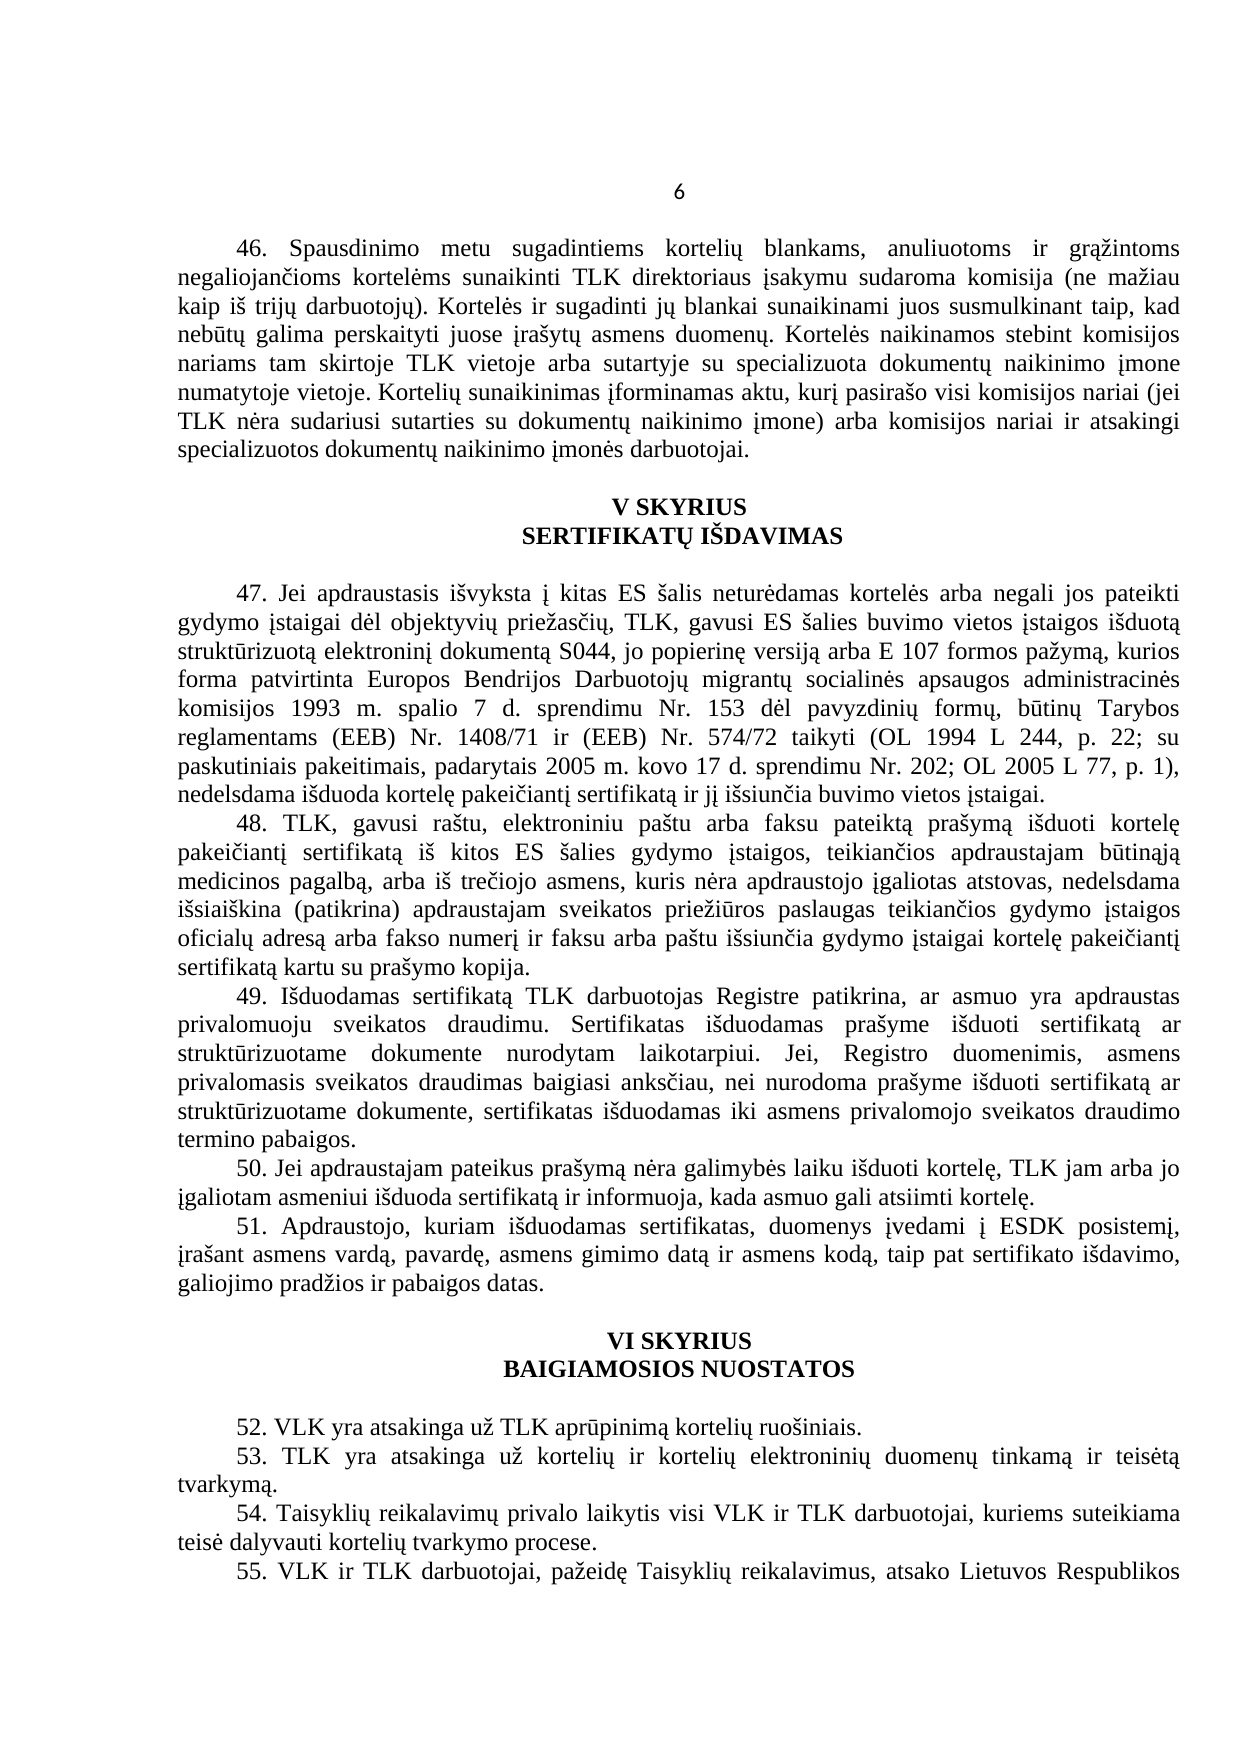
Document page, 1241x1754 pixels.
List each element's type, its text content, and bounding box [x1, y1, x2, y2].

text 55. VLK ir TLK darbuotojai, pažeidę Taisyklių reikalavimus, atsako Lietuvos Respublikos [177, 1556, 1181, 1584]
text 48. TLK, gavusi raštu, elektroniniu paštu arba faksu pateiktą prašymą išduoti kortelę pakeičiantį sertifikatą iš kitos ES šalies gydymo įstaigos, teikiančios apdraustajam būtinąją medicinos pagalbą, arba iš trečiojo asmens, kuris nėra apdraustojo įgaliotas atstovas, nedelsdama išsiaiškina (patikrina) apdraustajam sveikatos priežiūros paslaugas teikiančios gydymo įstaigos oficialų adresą arba fakso numerį ir faksu arba paštu išsiunčia gydymo įstaigai kortelę pakeičiantį sertifikatą kartu su prašymo kopija. [177, 808, 1181, 981]
text 52. VLK yra atsakinga už TLK aprūpinimą kortelių ruošiniais. [177, 1412, 1181, 1441]
text VI skyrius [177, 1326, 1181, 1354]
text baigiamosios nuostatos [177, 1354, 1181, 1383]
text V skyrius [177, 492, 1181, 521]
text 51. Apdraustojo, kuriam išduodamas sertifikatas, duomenys įvedami į ESDK posistemį, įrašant asmens vardą, pavardę, asmens gimimo datą ir asmens kodą, taip pat sertifikato išdavimo, galiojimo pradžios ir pabaigos datas. [177, 1211, 1181, 1297]
text 46. Spausdinimo metu sugadintiems kortelių blankams, anuliuotoms ir grąžintoms negaliojančioms kortelėms sunaikinti TLK direktoriaus įsakymu sudaroma komisija (ne mažiau kaip iš trijų darbuotojų). Kortelės ir sugadinti jų blankai sunaikinami juos susmulkinant taip, kad nebūtų galima perskaityti juose įrašytų asmens duomenų. Kortelės naikinamos stebint komisijos nariams tam skirtoje TLK vietoje arba sutartyje su specializuota dokumentų naikinimo įmone numatytoje vietoje. Kortelių sunaikinimas įforminamas aktu, kurį pasirašo visi komisijos nariai (jei TLK nėra sudariusi sutarties su dokumentų naikinimo įmone) arba komisijos nariai ir atsakingi specializuotos dokumentų naikinimo įmonės darbuotojai. [177, 233, 1181, 463]
text sertifikatų išdavimas [177, 521, 1181, 549]
text 53. TLK yra atsakinga už kortelių ir kortelių elektroninių duomenų tinkamą ir teisėtą tvarkymą. [177, 1441, 1181, 1498]
text 50. Jei apdraustajam pateikus prašymą nėra galimybės laiku išduoti kortelę, TLK jam arba jo įgaliotam asmeniui išduoda sertifikatą ir informuoja, kada asmuo gali atsiimti kortelę. [177, 1153, 1181, 1211]
text 49. Išduodamas sertifikatą TLK darbuotojas Registre patikrina, ar asmuo yra apdraustas privalomuoju sveikatos draudimu. Sertifikatas išduodamas prašyme išduoti sertifikatą ar struktūrizuotame dokumente nurodytam laikotarpiui. Jei, Registro duomenimis, asmens privalomasis sveikatos draudimas baigiasi anksčiau, nei nurodoma prašyme išduoti sertifikatą ar struktūrizuotame dokumente, sertifikatas išduodamas iki asmens privalomojo sveikatos draudimo termino pabaigos. [177, 981, 1181, 1153]
text 47. Jei apdraustasis išvyksta į kitas ES šalis neturėdamas kortelės arba negali jos pateikti gydymo įstaigai dėl objektyvių priežasčių, TLK, gavusi ES šalies buvimo vietos įstaigos išduotą struktūrizuotą elektroninį dokumentą S044, jo popierinę versiją arba E 107 formos pažymą, kurios forma patvirtinta Europos Bendrijos Darbuotojų migrantų socialinės apsaugos administracinės komisijos 1993 m. spalio 7 d. sprendimu Nr. 153 dėl pavyzdinių formų, būtinų Tarybos reglamentams (EEB) Nr. 1408/71 ir (EEB) Nr. 574/72 taikyti (OL 1994 L 244, p. 22; su paskutiniais pakeitimais, padarytais 2005 m. kovo 17 d. sprendimu Nr. 202; OL 2005 L 77, p. 1), nedelsdama išduoda kortelę pakeičiantį sertifikatą ir jį išsiunčia buvimo vietos įstaigai. [177, 578, 1181, 808]
text 54. Taisyklių reikalavimų privalo laikytis visi VLK ir TLK darbuotojai, kuriems suteikiama teisė dalyvauti kortelių tvarkymo procese. [177, 1498, 1181, 1556]
